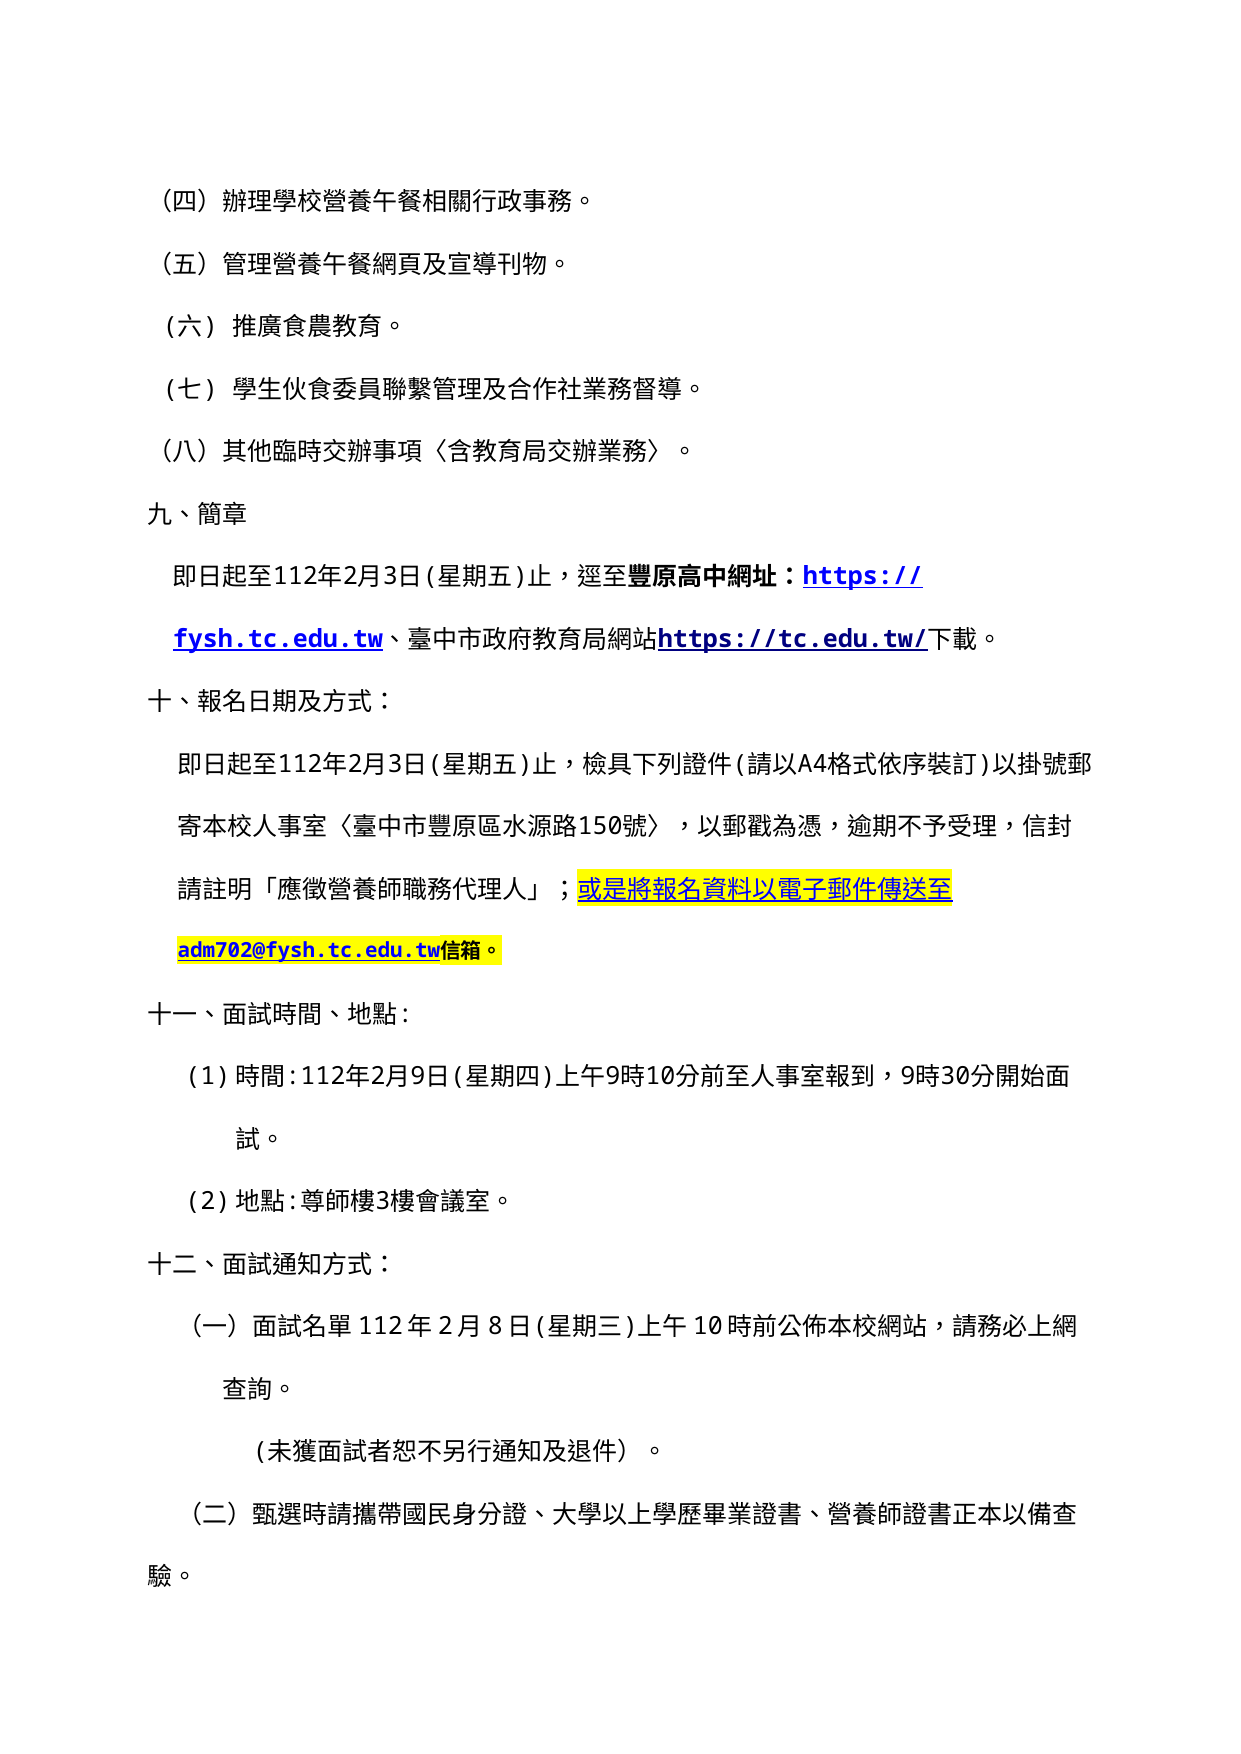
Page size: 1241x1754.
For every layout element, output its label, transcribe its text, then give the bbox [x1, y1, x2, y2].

text （五）管理營養午餐網頁及宣導刊物。 [148, 221, 1093, 283]
text (七) 學生伙食委員聯繫管理及合作社業務督導。 [148, 346, 1093, 408]
text 十一、面試時間、地點: [148, 971, 1093, 1033]
text 九、簡章 [148, 471, 1093, 533]
text （八）其他臨時交辦事項〈含教育局交辦業務〉。 [148, 408, 1093, 471]
text （四）辦理學校營養午餐相關行政事務。 [148, 158, 1093, 221]
list 地點:尊師樓3樓會議室。 [185, 1158, 1093, 1221]
text （一）面試名單112年2月8日(星期三)上午10時前公佈本校網站，請務必上網查詢。 [148, 1283, 1093, 1408]
text 十、報名日期及方式： [148, 658, 1093, 721]
text (六) 推廣食農教育。 [148, 283, 1093, 346]
text 即日起至112年2月3日(星期五)止，逕至豐原高中網址：https://fysh.tc.edu.tw、臺中市政府教育局網站https://tc.edu.tw/下載。 [173, 533, 1093, 658]
list 時間:112年2月9日(星期四)上午9時10分前至人事室報到，9時30分開始面試。 [185, 1033, 1093, 1158]
text （二）甄選時請攜帶國民身分證、大學以上學歷畢業證書、營養師證書正本以備查驗。 [148, 1471, 1093, 1596]
text 即日起至112年2月3日(星期五)止，檢具下列證件(請以A4格式依序裝訂)以掛號郵寄本校人事室〈臺中市豐原區水源路150號〉，以郵戳為憑，逾期不予受理，信封請註明「應徵營養師職務代理人」；或是將報名資料以電子郵件傳送至adm702@fysh.tc.edu.tw信箱。 [177, 721, 1093, 971]
text 十二、面試通知方式： [148, 1221, 1093, 1283]
text (未獲面試者恕不另行通知及退件）。 [148, 1408, 1093, 1471]
